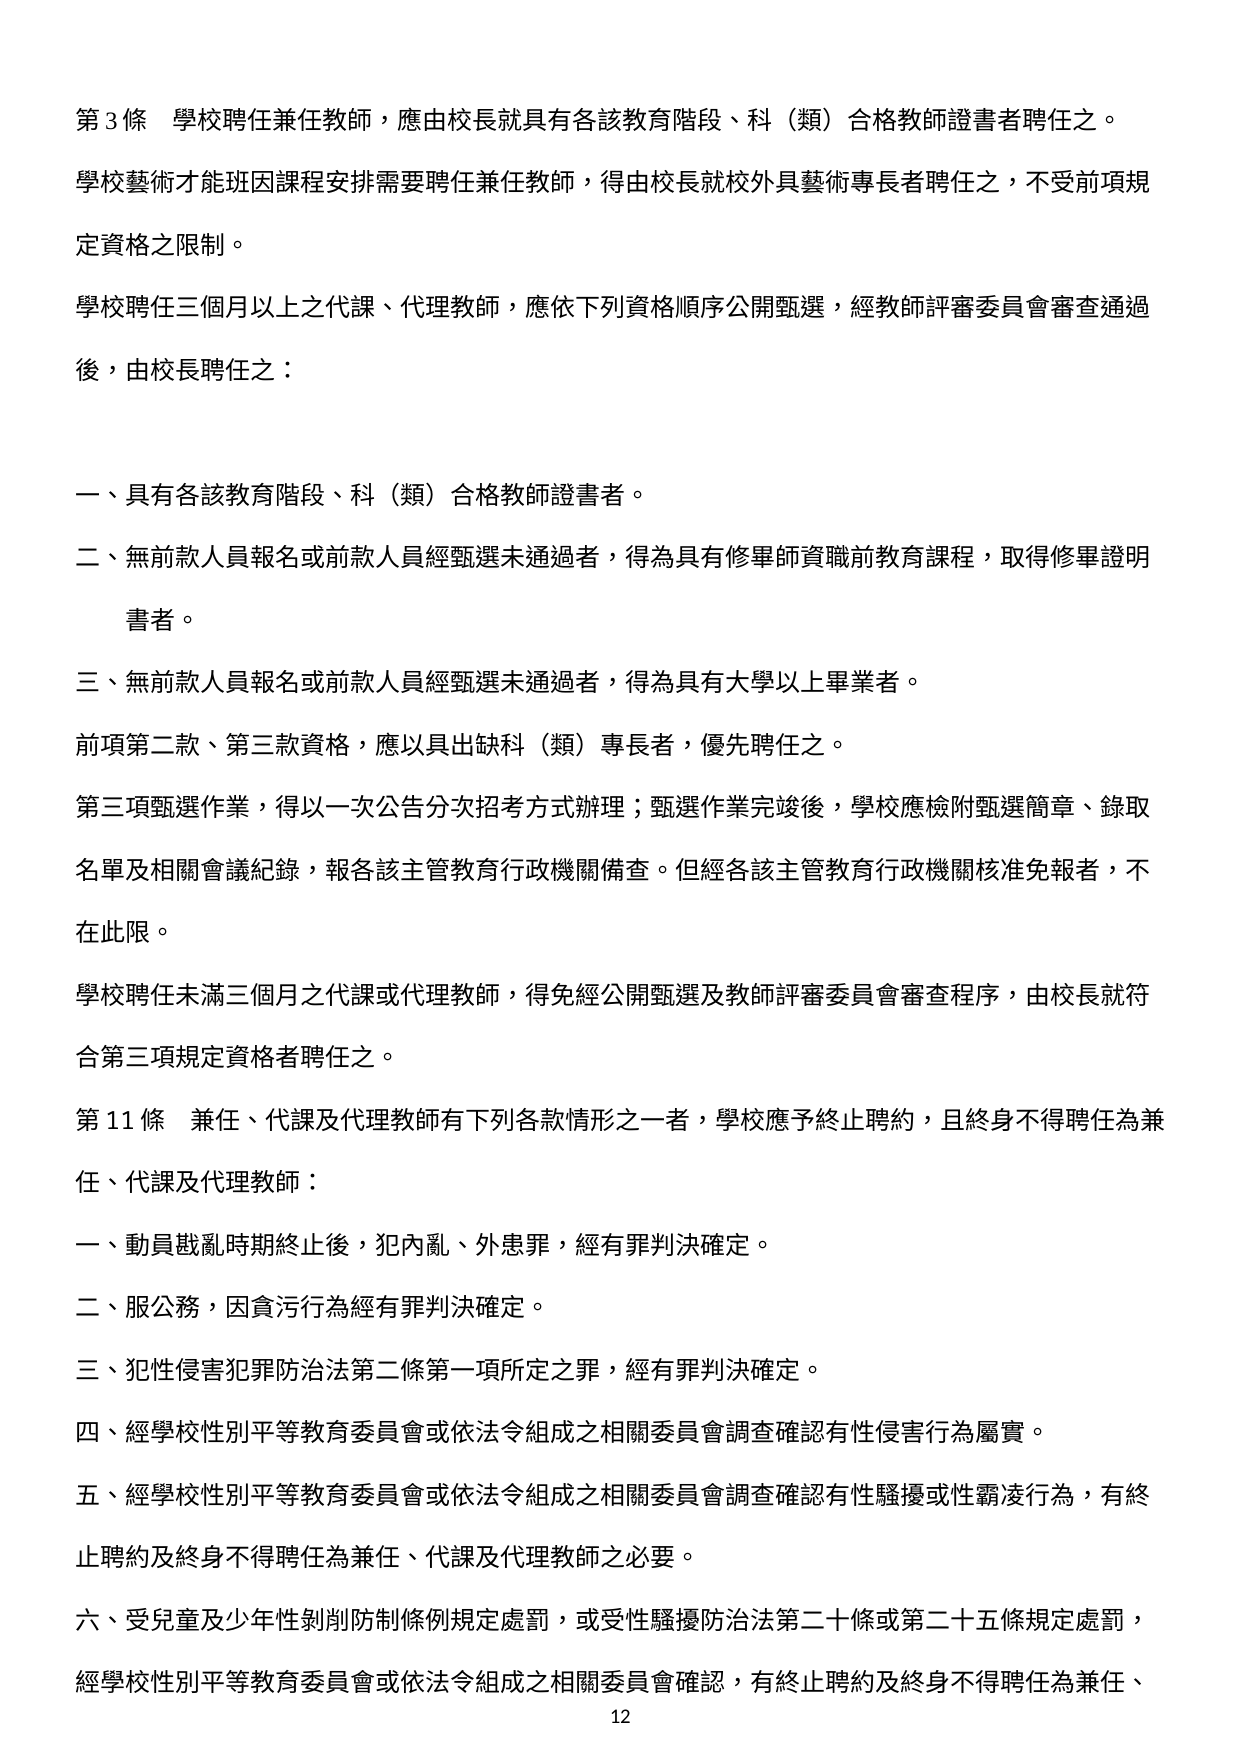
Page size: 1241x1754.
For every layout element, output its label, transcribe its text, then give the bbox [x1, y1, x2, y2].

text 經學校性別平等教育委員會或依法令組成之相關委員會確認，有終止聘約及終身不得聘任為兼任、 [75, 1639, 1165, 1702]
text 六、受兒童及少年性剝削防制條例規定處罰，或受性騷擾防治法第二十條或第二十五條規定處罰， [75, 1577, 1165, 1639]
text 學校藝術才能班因課程安排需要聘任兼任教師，得由校長就校外具藝術專長者聘任之，不受前項規定資格之限制。 [75, 139, 1165, 264]
text 學校聘任三個月以上之代課、代理教師，應依下列資格順序公開甄選，經教師評審委員會審查通過後，由校長聘任之： [75, 264, 1165, 374]
text 止聘約及終身不得聘任為兼任、代課及代理教師之必要。 [75, 1514, 1165, 1577]
text 四、經學校性別平等教育委員會或依法令組成之相關委員會調查確認有性侵害行為屬實。 [75, 1404, 1165, 1452]
text 五、經學校性別平等教育委員會或依法令組成之相關委員會調查確認有性騷擾或性霸凌行為，有終 [75, 1452, 1165, 1514]
text 第3條 學校聘任兼任教師，應由校長就具有各該教育階段、科（類）合格教師證書者聘任之。 [75, 77, 1165, 139]
